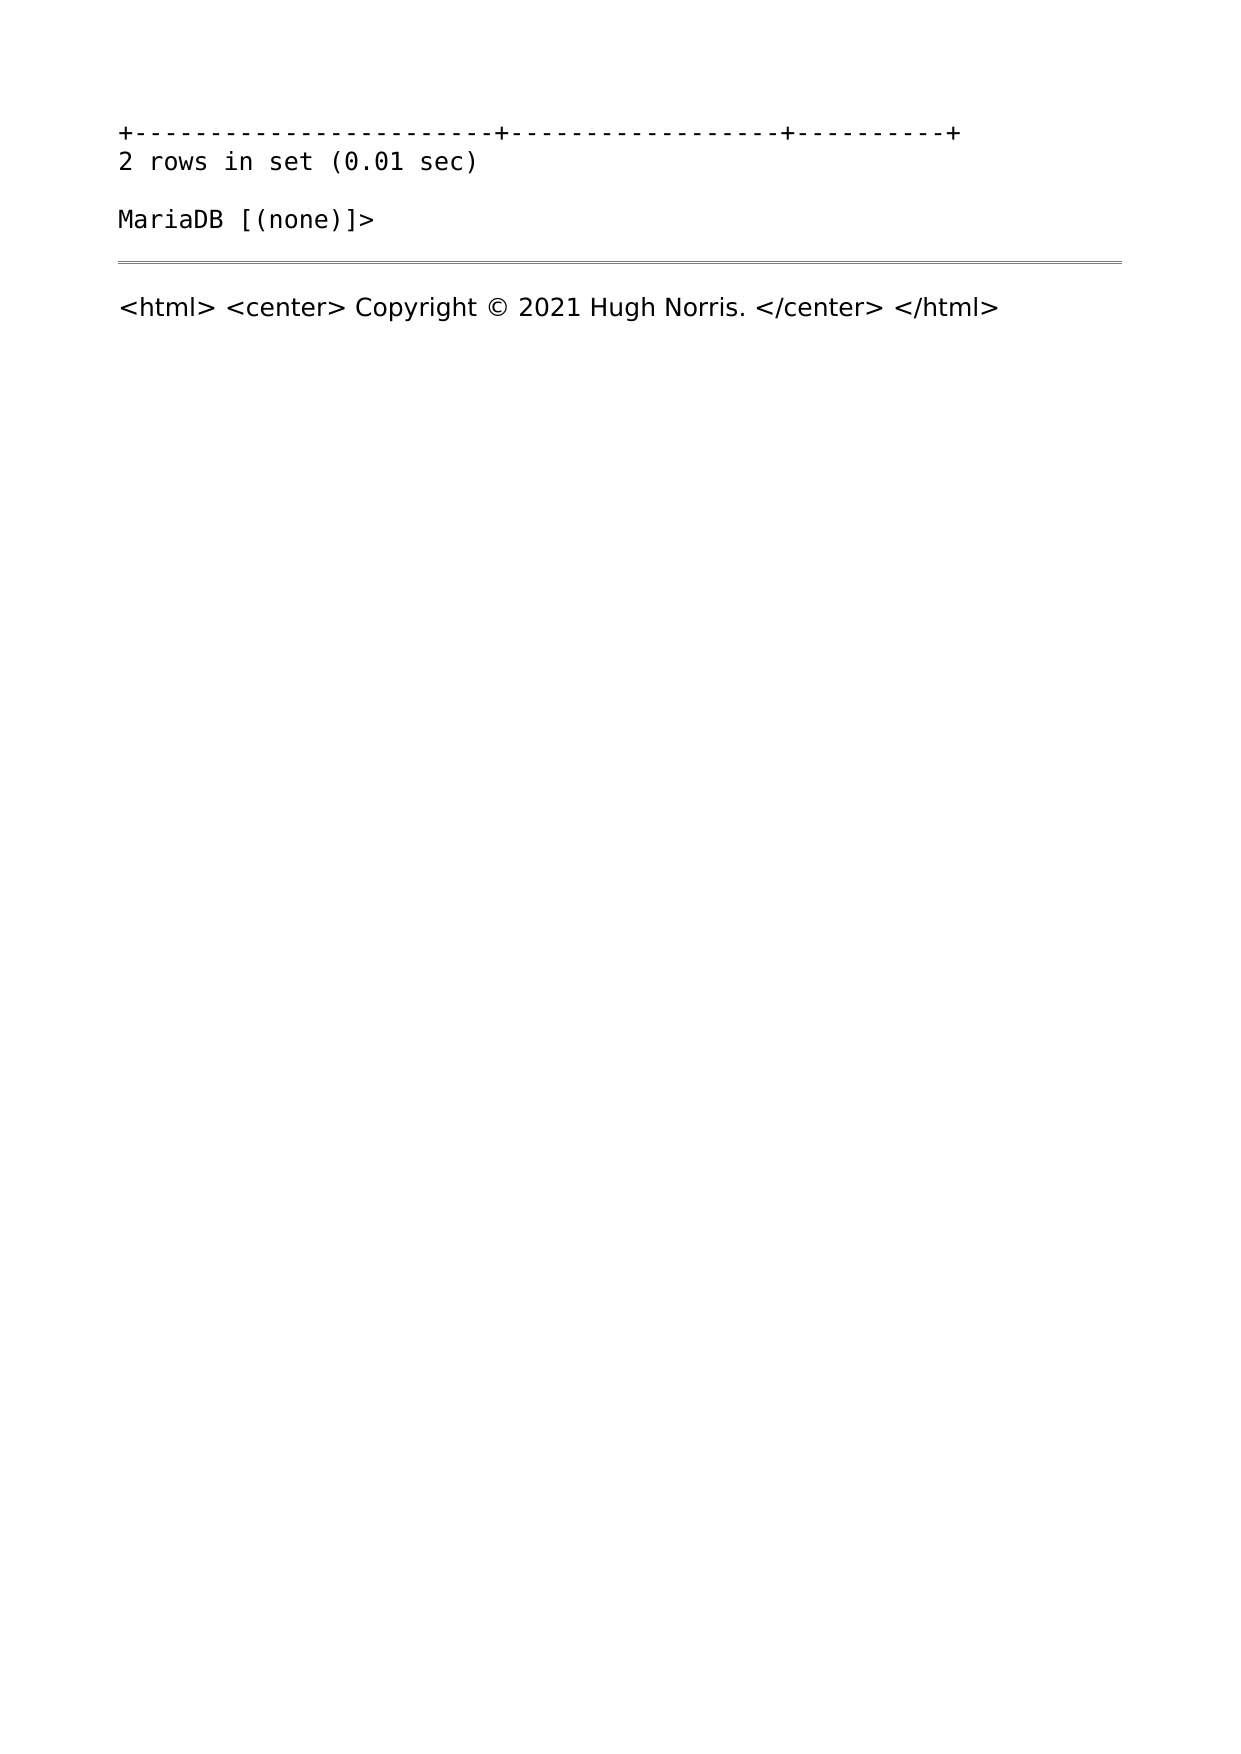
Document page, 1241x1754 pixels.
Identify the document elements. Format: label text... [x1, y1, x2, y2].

text <html> <center> Copyright © 2021 Hugh Norris. </center> </html> [118, 293, 1122, 322]
text +------------------------+------------------+----------+ 2 rows in set (0.01 sec) MariaDB [(none)]> [118, 118, 1122, 235]
